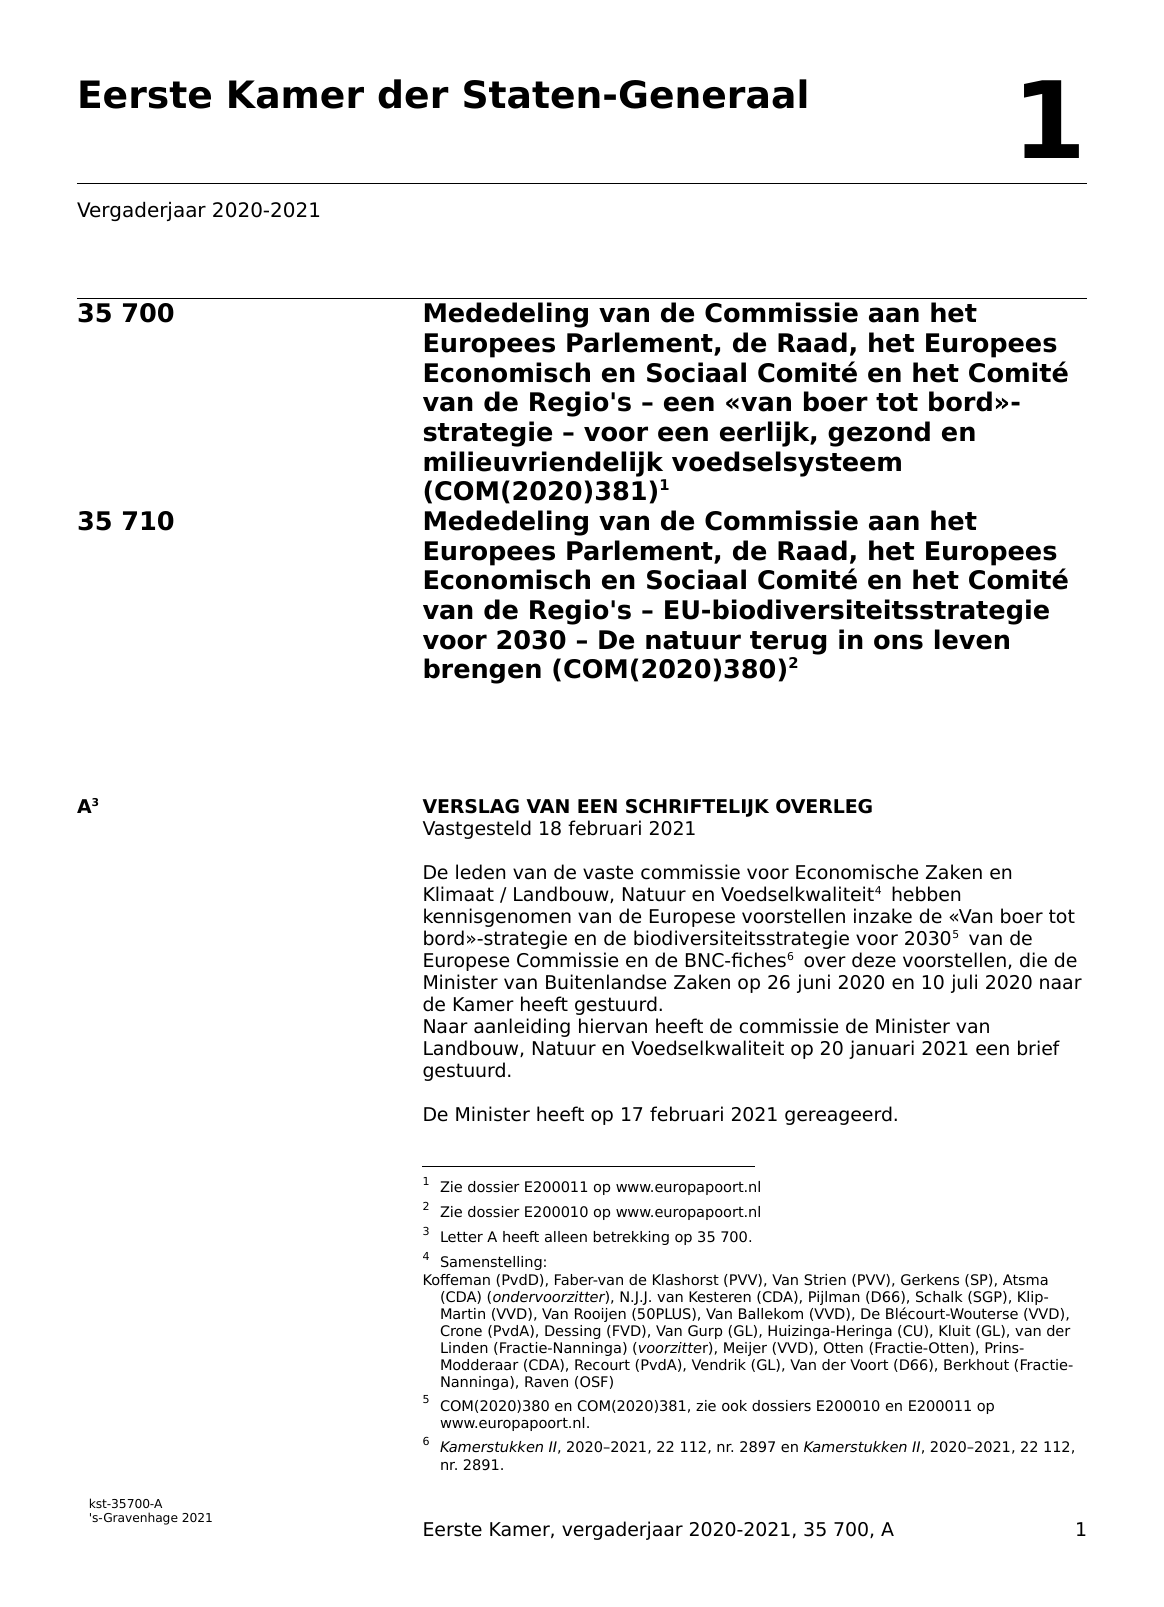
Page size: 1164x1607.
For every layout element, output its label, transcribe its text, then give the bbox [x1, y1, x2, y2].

subtitle 35 710 Mededeling van de Commissie aan het Europees Parlement, de Raad, het Europees Economisch en Sociaal Comité en het Comité van de Regio's – EU-biodiversiteitsstrategie voor 2030 – De natuur terug in ons leven brengen (COM(2020)380) [77, 507, 1087, 685]
text Letter A heeft alleen betrekking op 35 700. [422, 1225, 1087, 1247]
table_cell Vergaderjaar 2020-2021 [77, 184, 1087, 298]
text Koffeman (PvdD), Faber-van de Klashorst (PVV), Van Strien (PVV), Gerkens (SP), Atsma (CDA) (ondervoorzitter), N.J.J. van Kesteren (CDA), Pijlman (D66), Schalk (SGP), Klip-Martin (VVD), Van Rooijen (50PLUS), Van Ballekom (VVD), De Blécourt-Wouterse (VVD), Crone (PvdA), Dessing (FVD), Van Gurp (GL), Huizinga-Heringa (CU), Kluit (GL), van der Linden (Fractie-Nanninga) (voorzitter), Meijer (VVD), Otten (Fractie-Otten), Prins-Modderaar (CDA), Recourt (PvdA), Vendrik (GL), Van der Voort (D66), Berkhout (Fractie-Nanninga), Raven (OSF) [422, 1272, 1087, 1391]
text Zie dossier E200010 op www.europapoort.nl [422, 1200, 1087, 1222]
text Zie dossier E200011 op www.europapoort.nl [422, 1175, 1087, 1197]
text kst-35700-A [88, 1497, 323, 1511]
text Kamerstukken II, 2020–2021, 22 112, nr. 2897 en Kamerstukken II, 2020–2021, 22 112, nr. 2891. [422, 1435, 1087, 1474]
table_header Eerste Kamer der Staten-Generaal [77, 59, 886, 183]
table_header 1 [886, 59, 1087, 183]
text De leden van de vaste commissie voor Economische Zaken en Klimaat / Landbouw, Natuur en Voedselkwaliteit hebben kennisgenomen van de Europese voorstellen inzake de «Van boer tot bord»-strategie en de biodiversiteitsstrategie voor 2030 van de Europese Commissie en de BNC-fiches over deze voorstellen, die de Minister van Buitenlandse Zaken op 26 juni 2020 en 10 juli 2020 naar de Kamer heeft gestuurd. [422, 862, 1087, 1016]
text Vastgesteld 18 februari 2021 [422, 818, 1087, 840]
text Naar aanleiding hiervan heeft de commissie de Minister van Landbouw, Natuur en Voedselkwaliteit op 20 januari 2021 een brief gestuurd. [422, 1016, 1087, 1082]
text COM(2020)380 en COM(2020)381, zie ook dossiers E200010 en E200011 op www.europapoort.nl. [422, 1393, 1087, 1432]
text 's-Gravenhage 2021 [88, 1511, 323, 1525]
subtitle 35 700 Mededeling van de Commissie aan het Europees Parlement, de Raad, het Europees Economisch en Sociaal Comité en het Comité van de Regio's – een «van boer tot bord»-strategie – voor een eerlijk, gezond en milieuvriendelijk voedselsysteem (COM(2020)381) [77, 299, 1087, 507]
text Samenstelling: [422, 1250, 1087, 1272]
subtitle A VERSLAG VAN EEN SCHRIFTELIJK OVERLEG [77, 796, 1087, 818]
text De Minister heeft op 17 februari 2021 gereageerd. [422, 1104, 1087, 1126]
